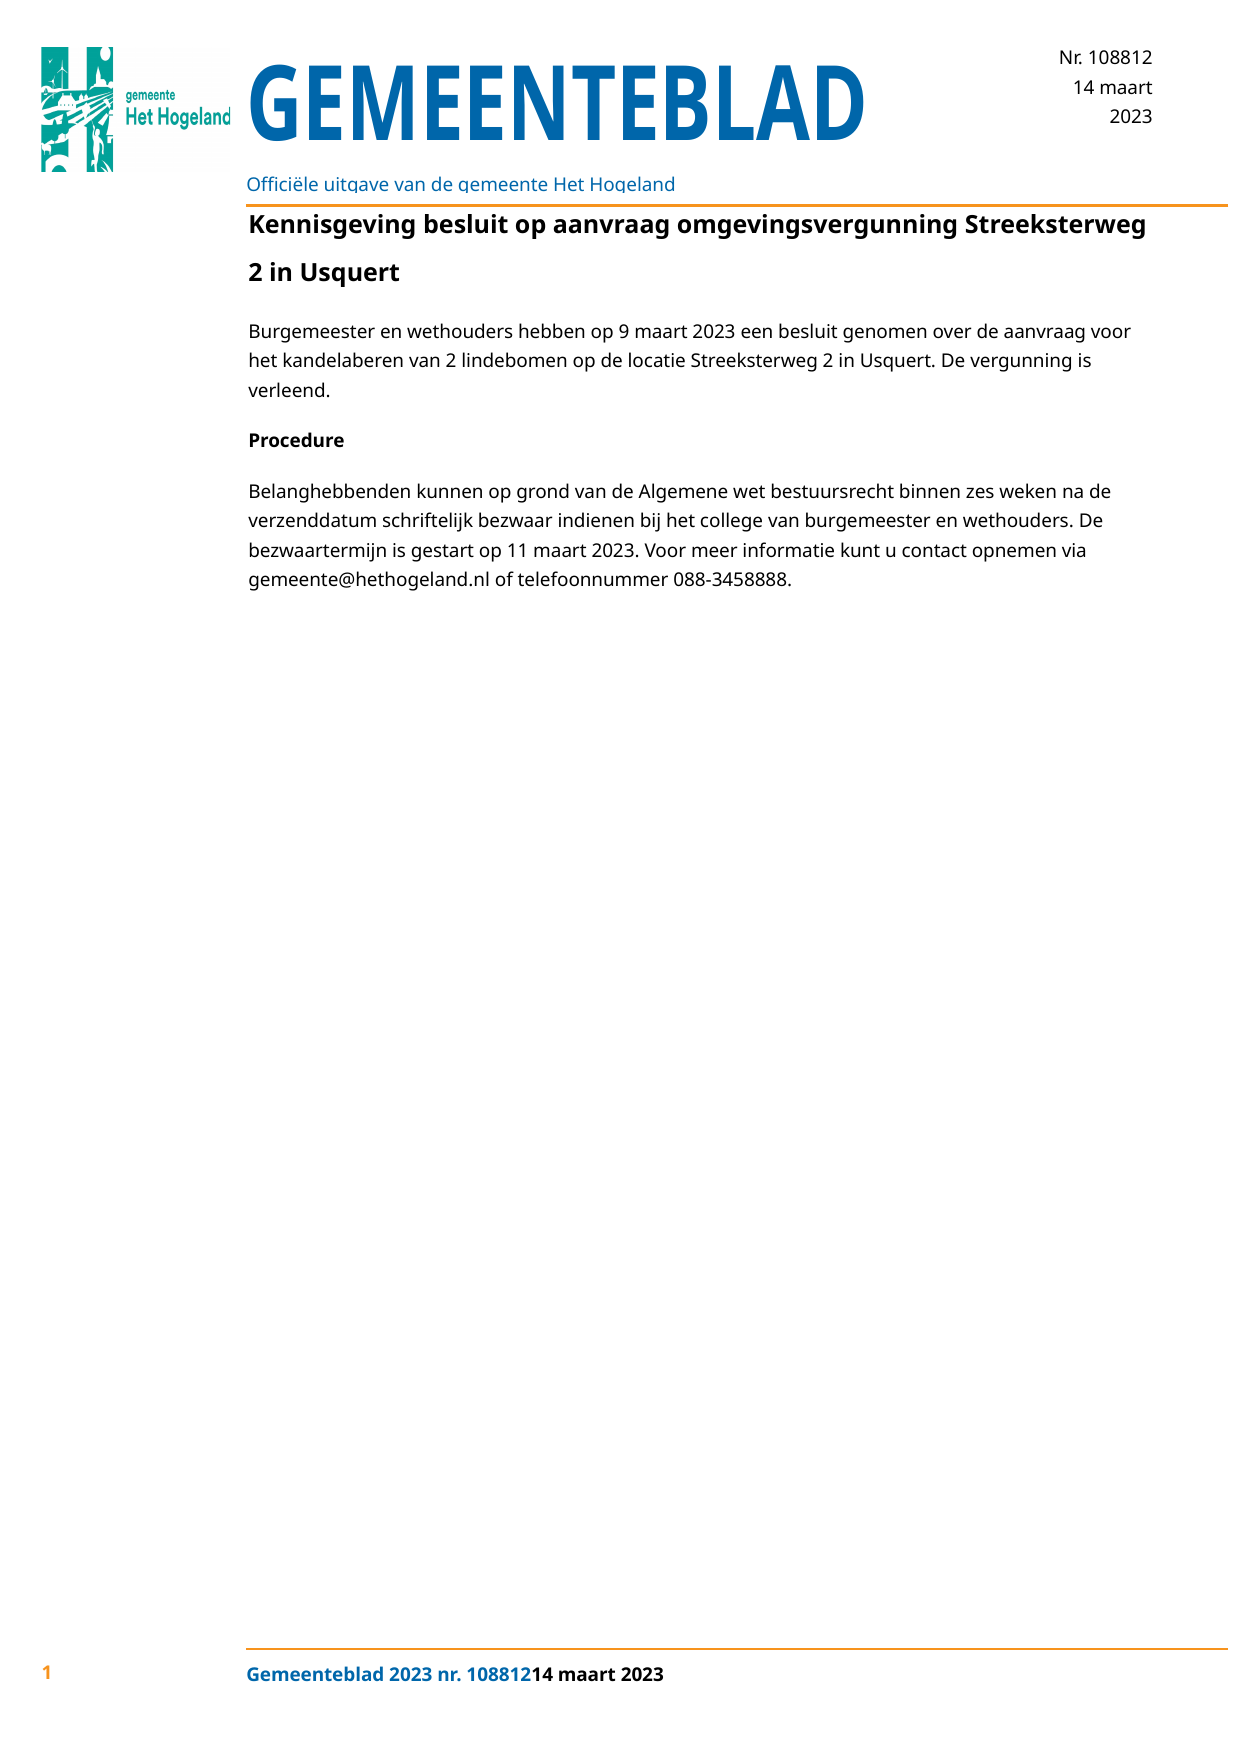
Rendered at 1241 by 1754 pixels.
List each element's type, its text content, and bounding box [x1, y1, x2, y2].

text Belanghebbenden kunnen op grond van de Algemene wet bestuursrecht binnen zes weken na de verzenddatum schriftelijk bezwaar indienen bij het college van burgemeester en wethouders. De bezwaartermijn is gestart op 11 maart 2023. Voor meer informatie kunt u contact opnemen via gemeente@hethogeland.nl of telefoonnummer 088-3458888. [248, 478, 1152, 592]
text Procedure [248, 427, 1152, 453]
text Kennisgeving besluit op aanvraag omgevingsvergunning Streeksterweg 2 in Usquert [248, 207, 1152, 288]
picture [41, 47, 231, 172]
text Burgemeester en wethouders hebben op 9 maart 2023 een besluit genomen over de aanvraag voor het kandelaberen van 2 lindebomen op de locatie Streeksterweg 2 in Usquert. De vergunning is verleend. [248, 318, 1152, 403]
